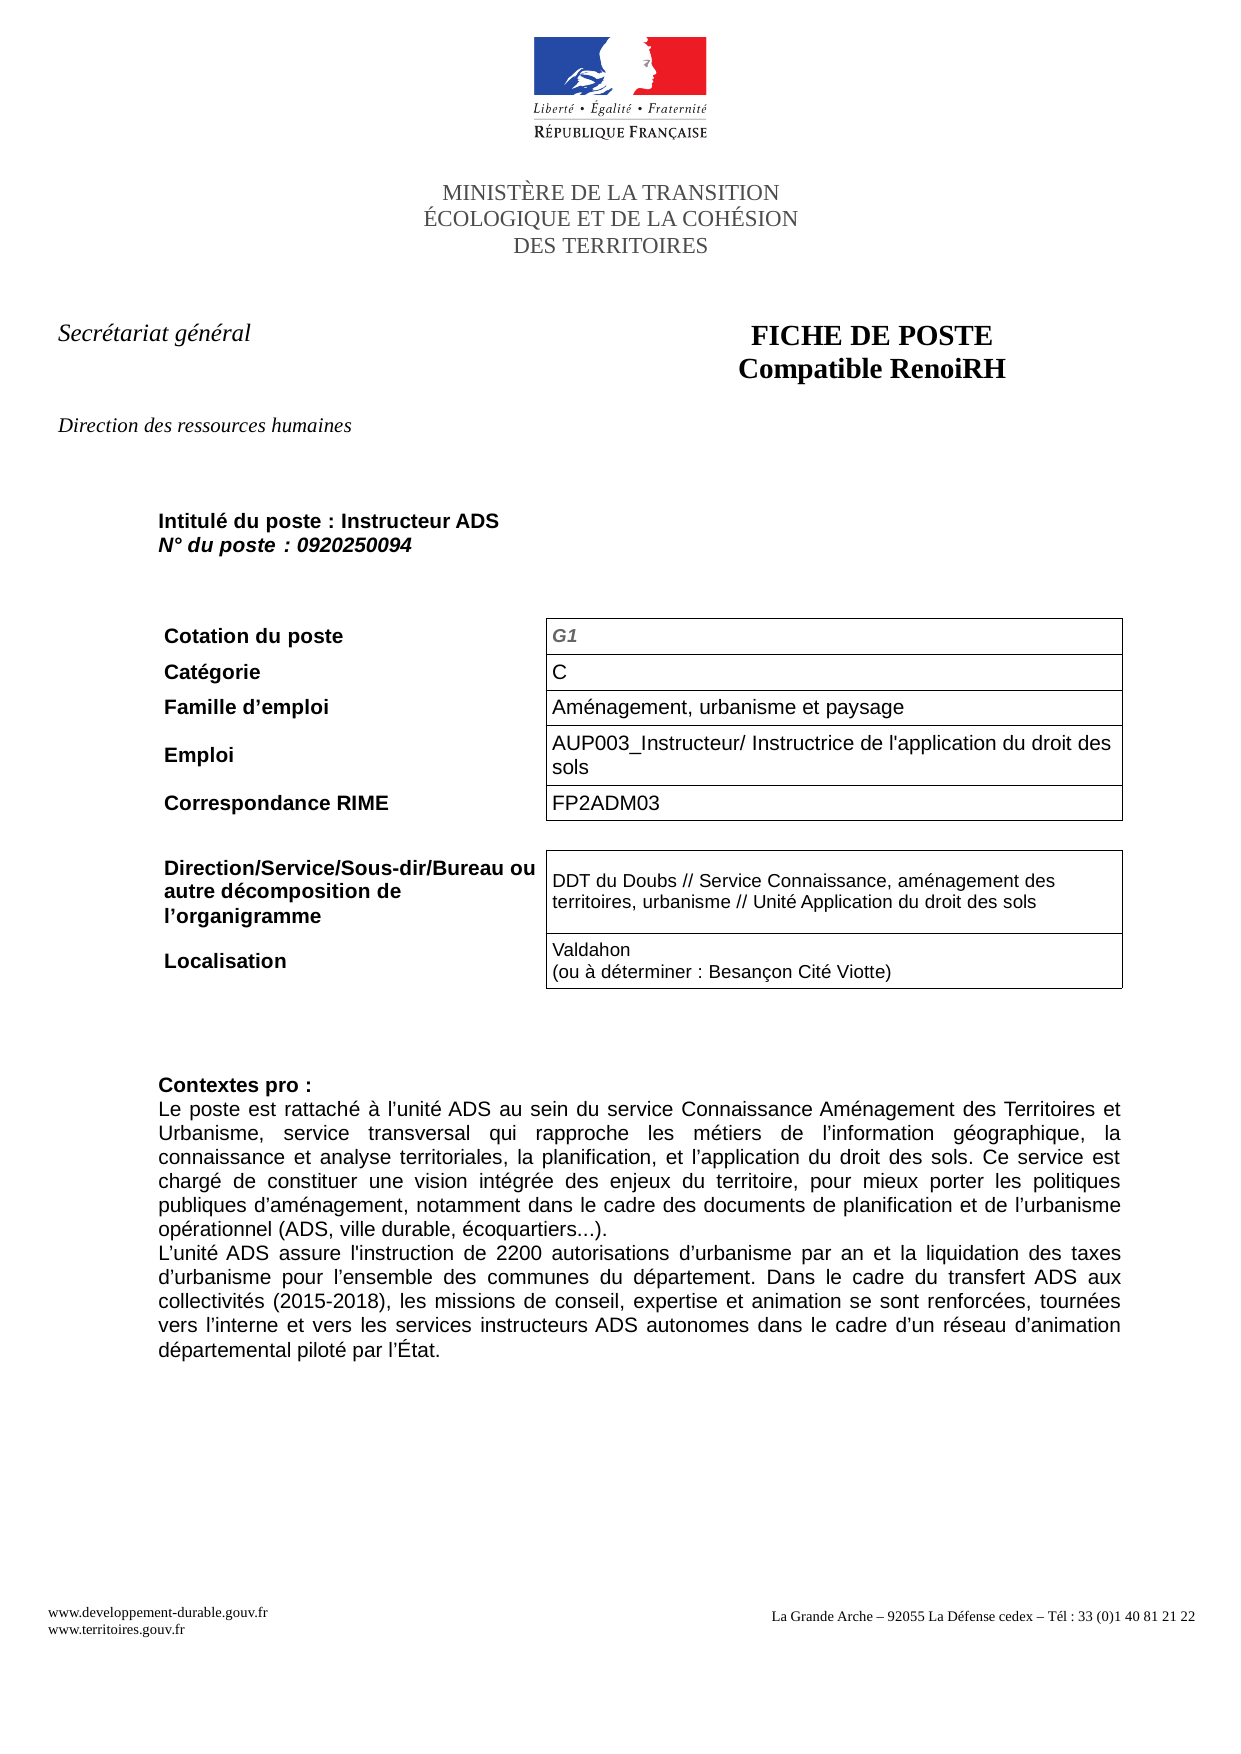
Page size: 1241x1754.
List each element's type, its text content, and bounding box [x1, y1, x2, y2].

table_header G1 [547, 619, 1122, 654]
table_header DDT du Doubs // Service Connaissance, aménagement des territoires, urbanisme // Unité Application du droit des sols [547, 851, 1122, 933]
picture [533, 37, 707, 140]
table_cell [613, 391, 1167, 413]
table_header Direction/Service/Sous-dir/Bureau ou autre décomposition de l’organigramme [158, 850, 546, 933]
table_cell Famille d’emploi [158, 690, 546, 725]
table_cell Emploi [158, 725, 546, 785]
table_header FICHE DE POSTE Compatible RenoiRH [613, 318, 1167, 391]
text N° du poste : 0920250094 [158, 533, 1122, 557]
text Intitulé du poste : Instructeur ADS [158, 509, 1122, 533]
table_cell Direction des ressources humaines [58, 413, 613, 461]
table_cell Catégorie [158, 654, 546, 689]
text L’unité ADS assure l'instruction de 2200 autorisations d’urbanisme par an et la liquidation des taxes d’urbanisme pour l’ensemble des communes du département. Dans le cadre du transfert ADS aux collectivités (2015-2018), les missions de conseil, expertise et animation se sont renforcées, tournées vers l’interne et vers les services instructeurs ADS autonomes dans le cadre d’un réseau d’animation départemental piloté par l’État. [158, 1241, 1122, 1362]
text Le poste est rattaché à l’unité ADS au sein du service Connaissance Aménagement des Territoires et Urbanisme, service transversal qui rapproche les métiers de l’information géographique, la connaissance et analyse territoriales, la planification, et l’application du droit des sols. Ce service est chargé de constituer une vision intégrée des enjeux du territoire, pour mieux porter les politiques publiques d’aménagement, notamment dans le cadre des documents de planification et de l’urbanisme opérationnel (ADS, ville durable, écoquartiers...). [158, 1097, 1122, 1241]
table_cell Valdahon (ou à déterminer : Besançon Cité Viotte) [547, 934, 1122, 988]
table_cell [613, 413, 1167, 461]
table_cell FP2ADM03 [547, 786, 1122, 820]
table_cell C [547, 655, 1122, 689]
table_header MINISTÈRE DE LA TRANSITION ÉCOLOGIQUE ET DE LA COHÉSION DES TERRITOIRES [55, 147, 1167, 289]
table_header Cotation du poste [158, 618, 546, 654]
table_cell Correspondance RIME [158, 785, 546, 820]
table_cell AUP003_Instructeur/ Instructrice de l'application du droit des sols [547, 726, 1122, 785]
text Contextes pro : [158, 1073, 1122, 1097]
table_cell [58, 391, 613, 413]
table_header Secrétariat général [58, 318, 613, 391]
table_cell Aménagement, urbanisme et paysage [547, 691, 1122, 725]
table_cell Localisation [158, 933, 546, 988]
